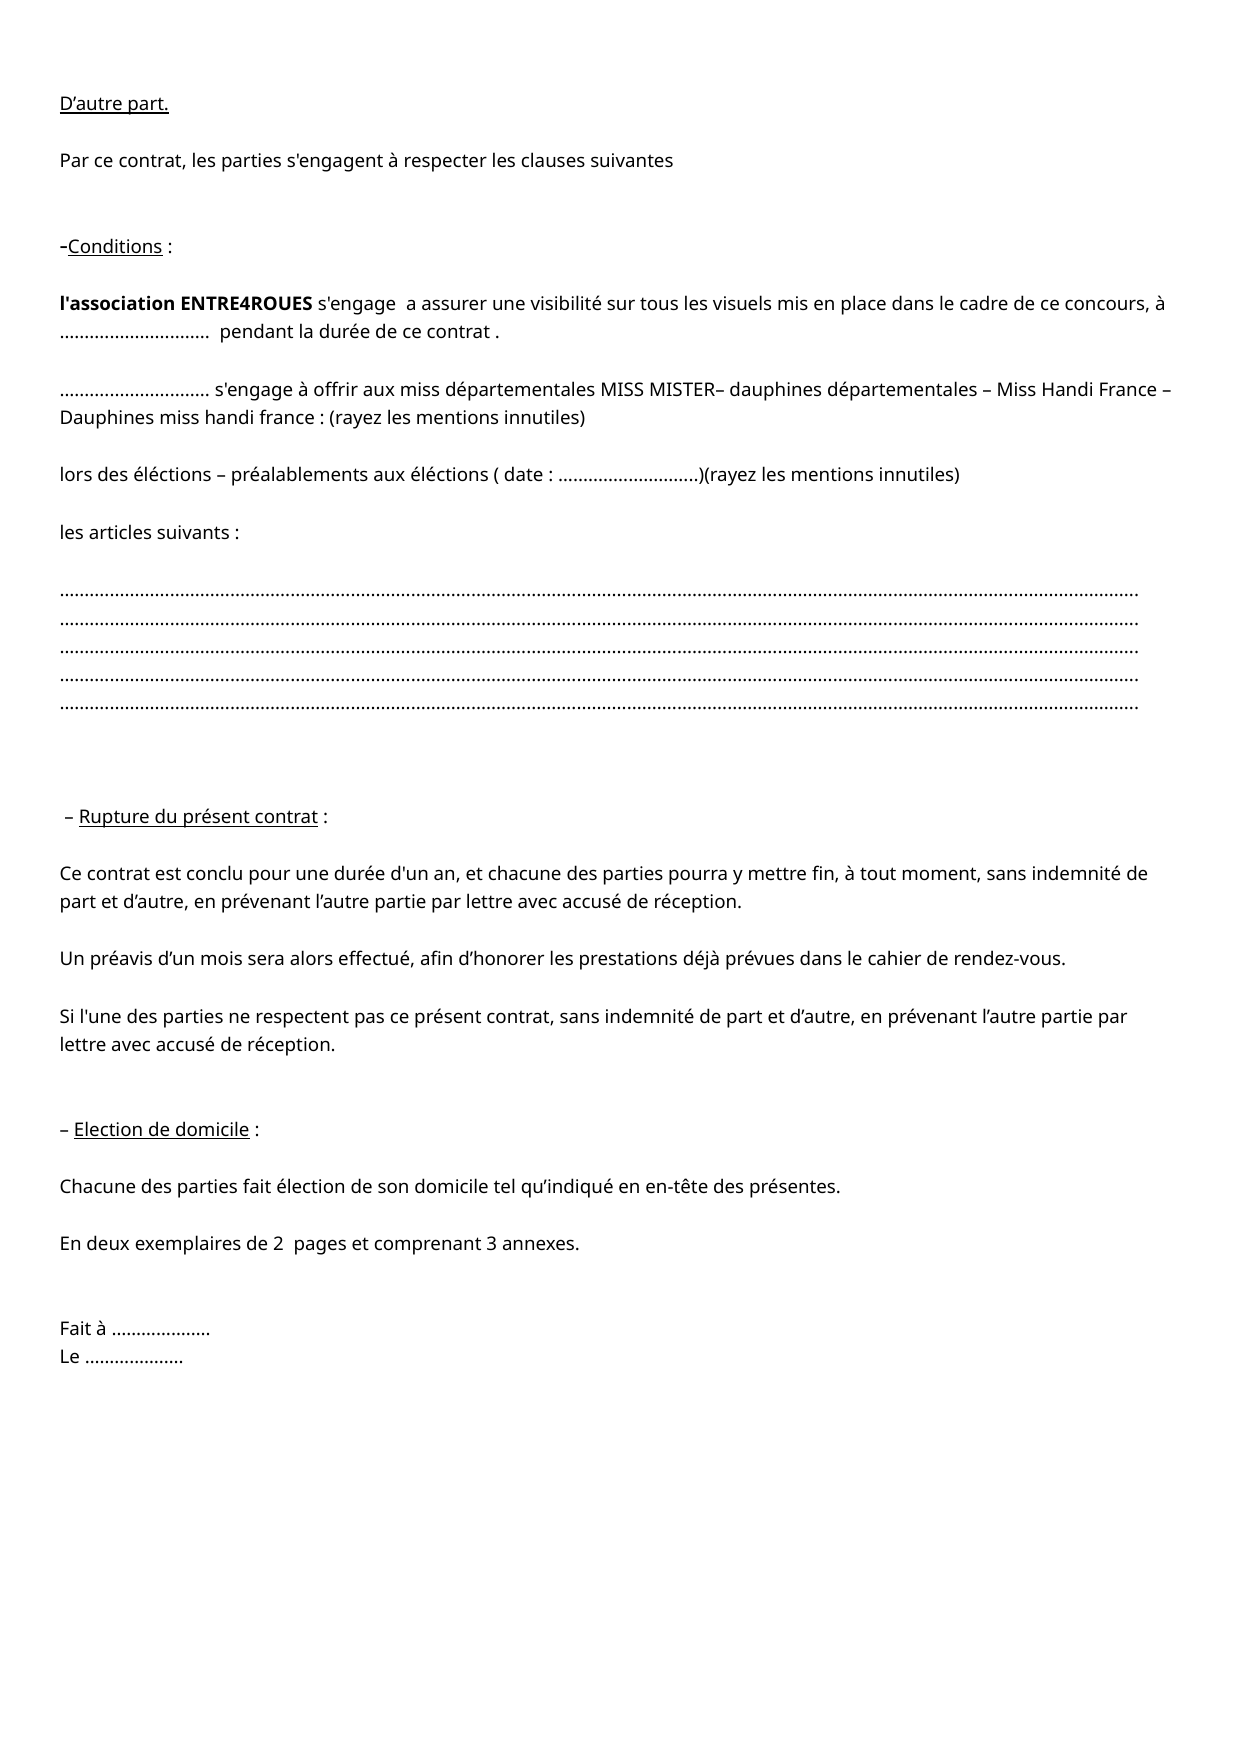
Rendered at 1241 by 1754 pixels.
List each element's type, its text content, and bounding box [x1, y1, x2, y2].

text …....................................................................................................................................................................................................................…....................................................................................................................................................................................................................…....................................................................................................................................................................................................................…....................................................................................................................................................................................................................….................................................................................................................................................................................................................... [59, 574, 1177, 715]
text les articles suivants : [59, 517, 1177, 545]
text – Rupture du présent contrat : Ce contrat est conclu pour une durée d'un an, et chacune des parties pourra y mettre fin, à tout moment, sans indemnité de part et d’autre, en prévenant l’autre partie par lettre avec accusé de réception. Un préavis d’un mois sera alors effectué, afin d’honorer les prestations déjà prévues dans le cahier de rendez-vous. [59, 744, 1177, 971]
text Si l'une des parties ne respectent pas ce présent contrat, sans indemnité de part et d’autre, en prévenant l’autre partie par lettre avec accusé de réception. – Election de domicile : Chacune des parties fait élection de son domicile tel qu’indiqué en en-tête des présentes. En deux exemplaires de 2 pages et comprenant 3 annexes. Fait à …………….…. Le …………….…. [59, 1001, 1177, 1369]
text …........................... s'engage à offrir aux miss départementales MISS MISTER– dauphines départementales – Miss Handi France – Dauphines miss handi france : (rayez les mentions innutiles) [59, 373, 1177, 429]
text D’autre part. Par ce contrat, les parties s'engagent à respecter les clauses suivantes -Conditions : l'association ENTRE4ROUES s'engage a assurer une visibilité sur tous les visuels mis en place dans le cadre de ce concours, à …........................... pendant la durée de ce contrat . [59, 59, 1177, 344]
text lors des éléctions – préalablements aux éléctions ( date : ….........................)(rayez les mentions innutiles) [59, 459, 1177, 487]
